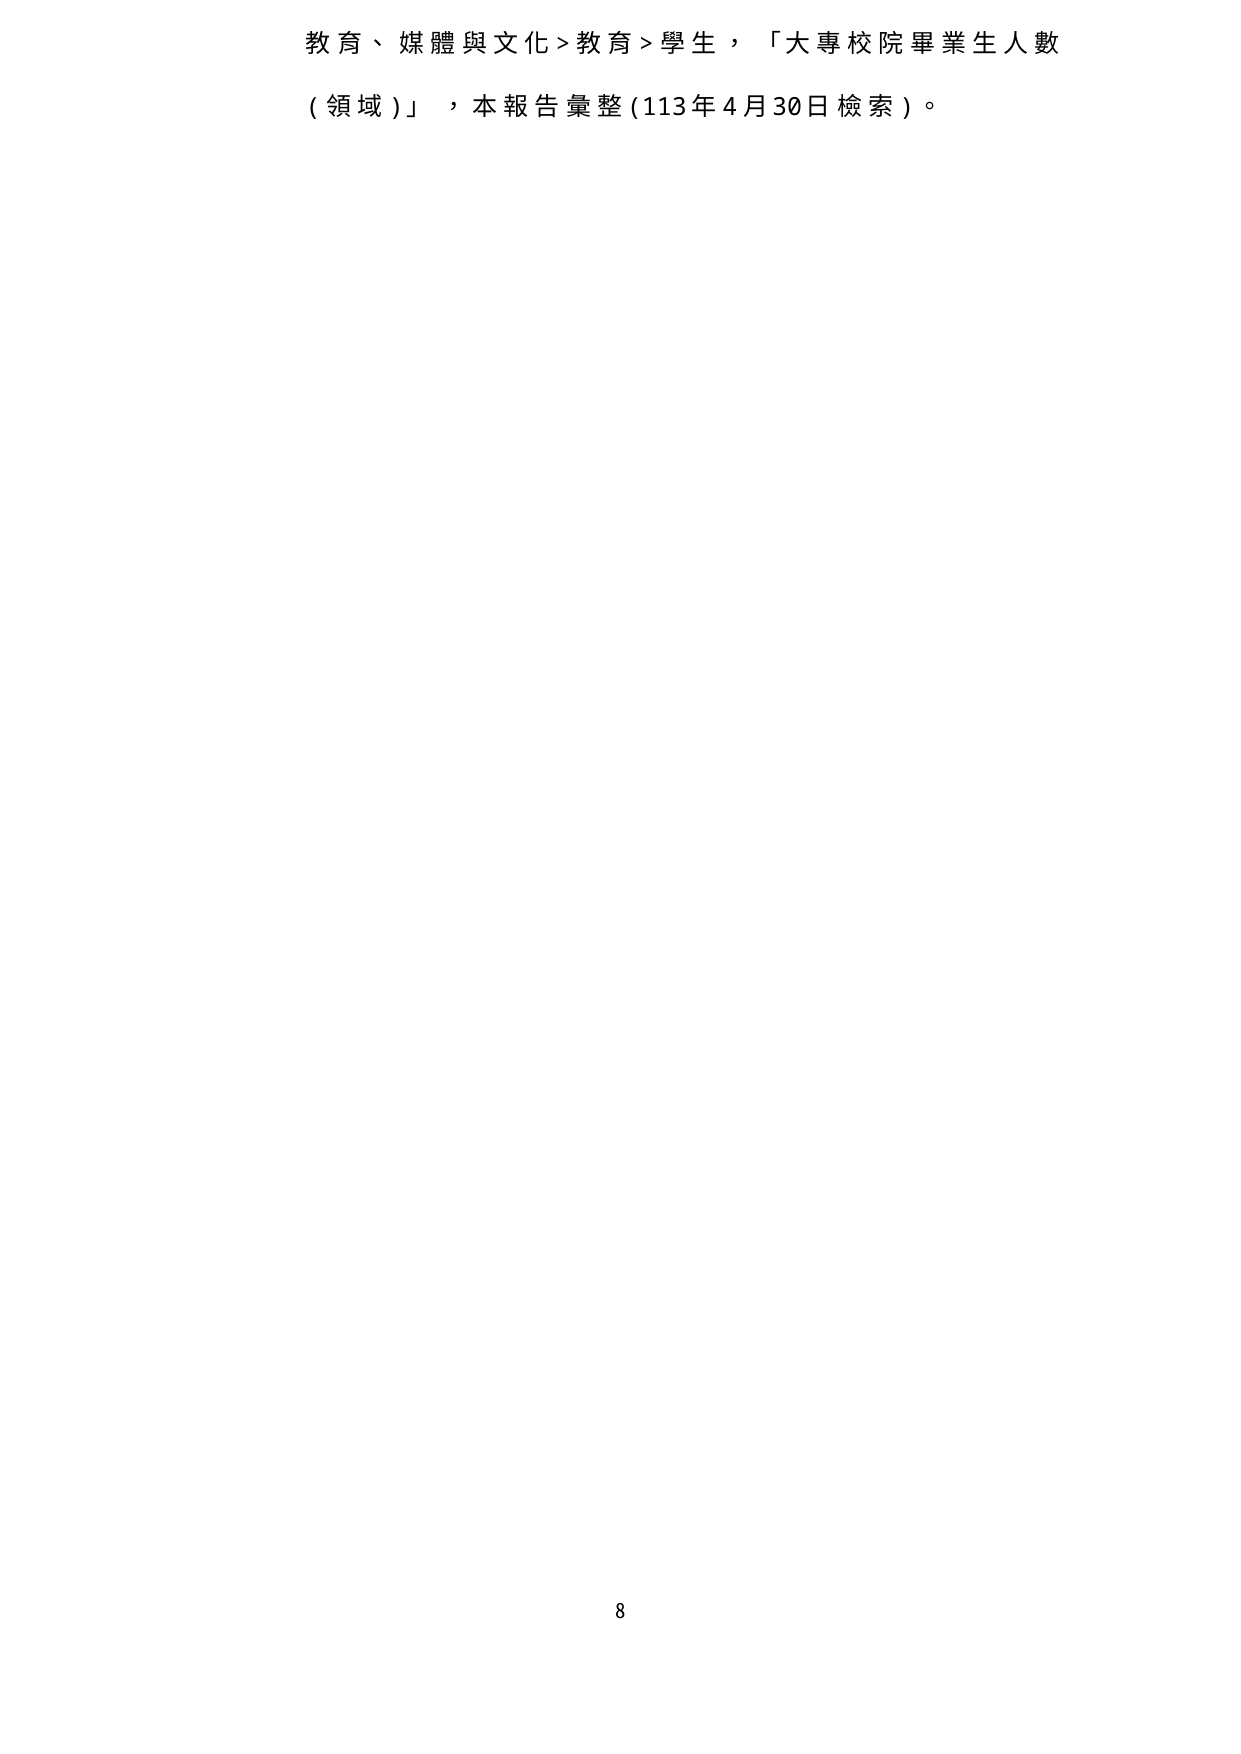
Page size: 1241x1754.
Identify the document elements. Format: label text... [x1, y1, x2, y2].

text 教育、媒體與文化>教育>學生，「大專校院畢業生人數(領域)」，本報告彙整(113年4月30日檢索)。 [177, 0, 1063, 125]
